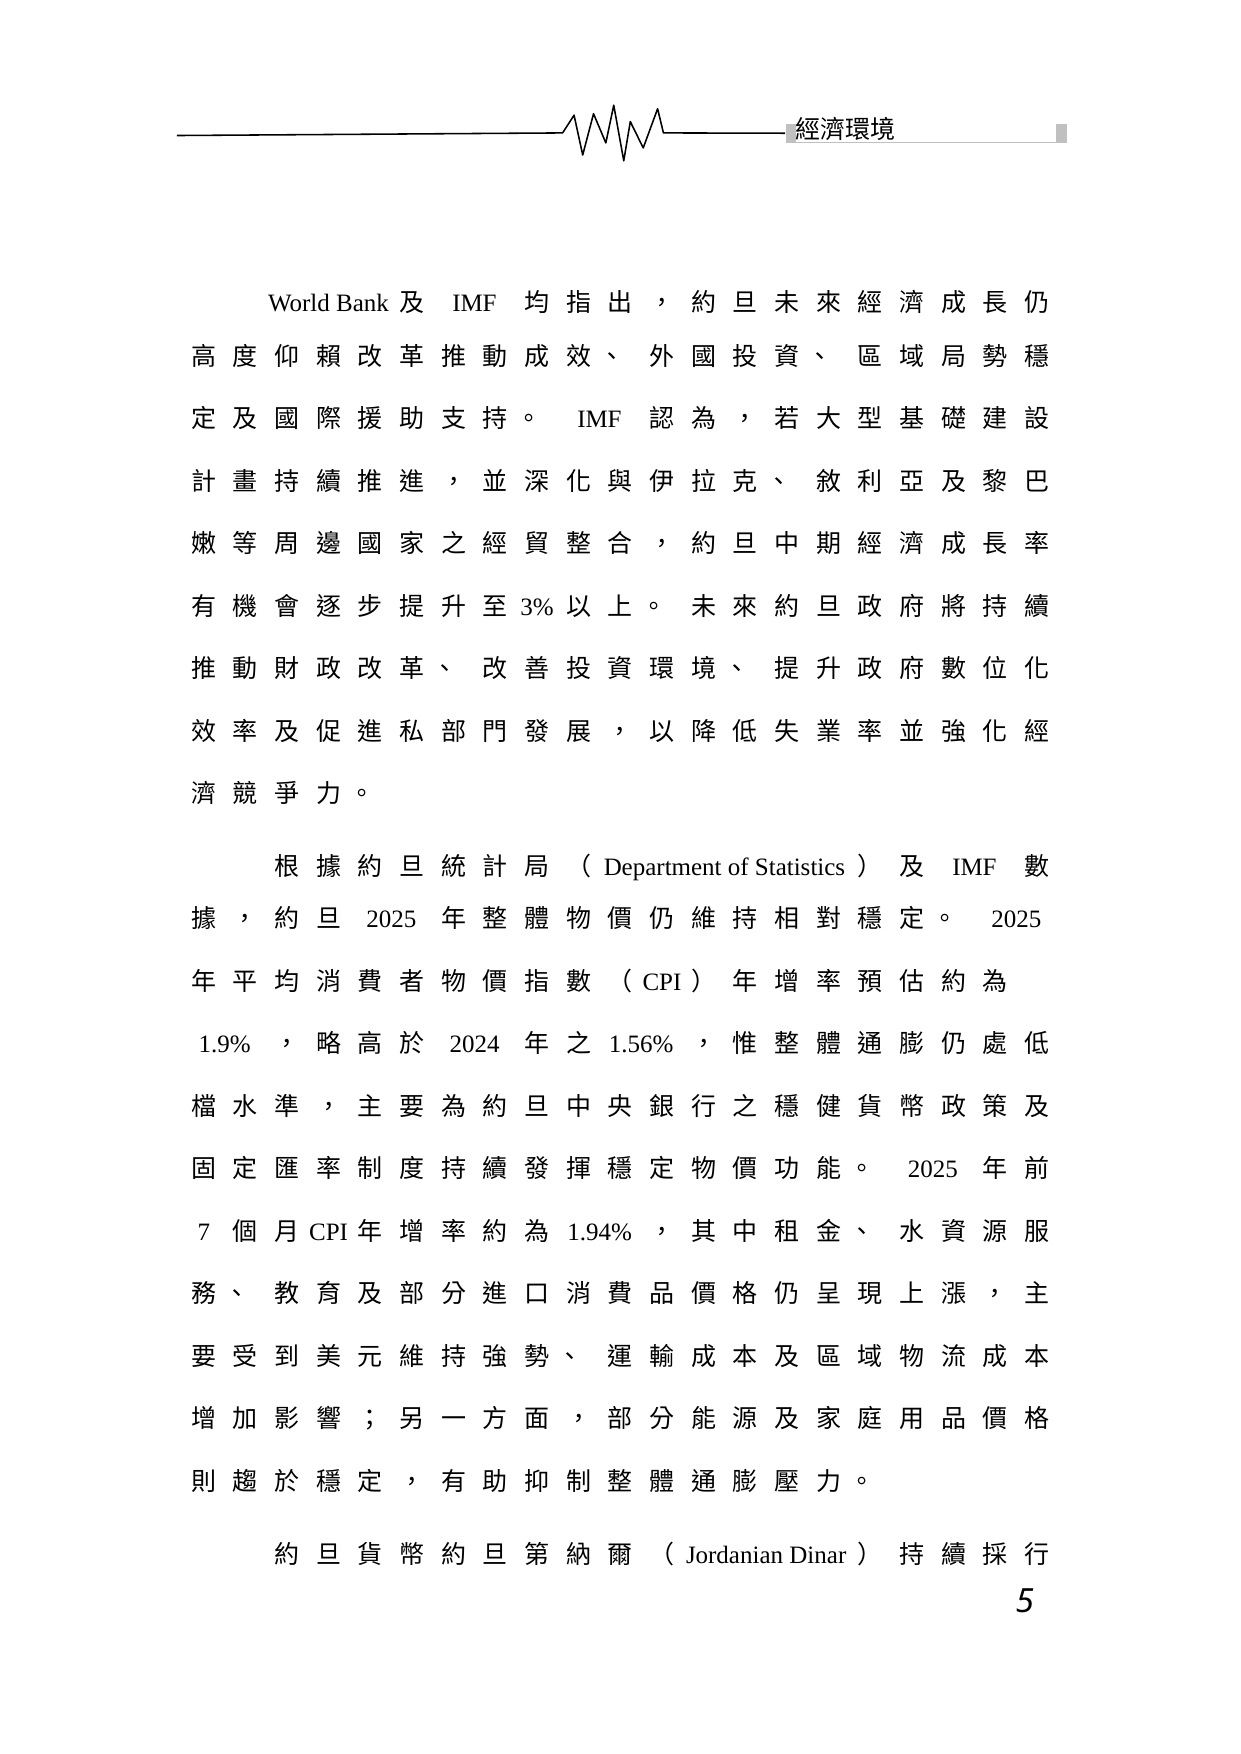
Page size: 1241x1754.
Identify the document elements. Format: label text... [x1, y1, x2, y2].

text World Bank及IMF均指出，約旦未來經濟成長仍高度仰賴改革推動成效、外國投資、區域局勢穩定及國際援助支持。IMF認為，若大型基礎建設計畫持續推進，並深化與伊拉克、敘利亞及黎巴嫩等周邊國家之經貿整合，約旦中期經濟成長率有機會逐步提升至3%以上。未來約旦政府將持續推動財政改革、改善投資環境、提升政府數位化效率及促進私部門發展，以降低失業率並強化經濟競爭力。 [183, 250, 1058, 813]
text 約旦貨幣約旦第納爾（Jordanian Dinar）持續採行 [183, 1500, 1058, 1563]
text 根據約旦統計局（Department of Statistics）及IMF數據，約旦2025年整體物價仍維持相對穩定。2025年平均消費者物價指數（CPI）年增率預估約為1.9%，略高於2024年之1.56%，惟整體通膨仍處低檔水準，主要為約旦中央銀行之穩健貨幣政策及固定匯率制度持續發揮穩定物價功能。2025年前7個月CPI年增率約為1.94%，其中租金、水資源服務、教育及部分進口消費品價格仍呈現上漲，主要受到美元維持強勢、運輸成本及區域物流成本增加影響；另一方面，部分能源及家庭用品價格則趨於穩定，有助抑制整體通膨壓力。 [183, 813, 1058, 1500]
